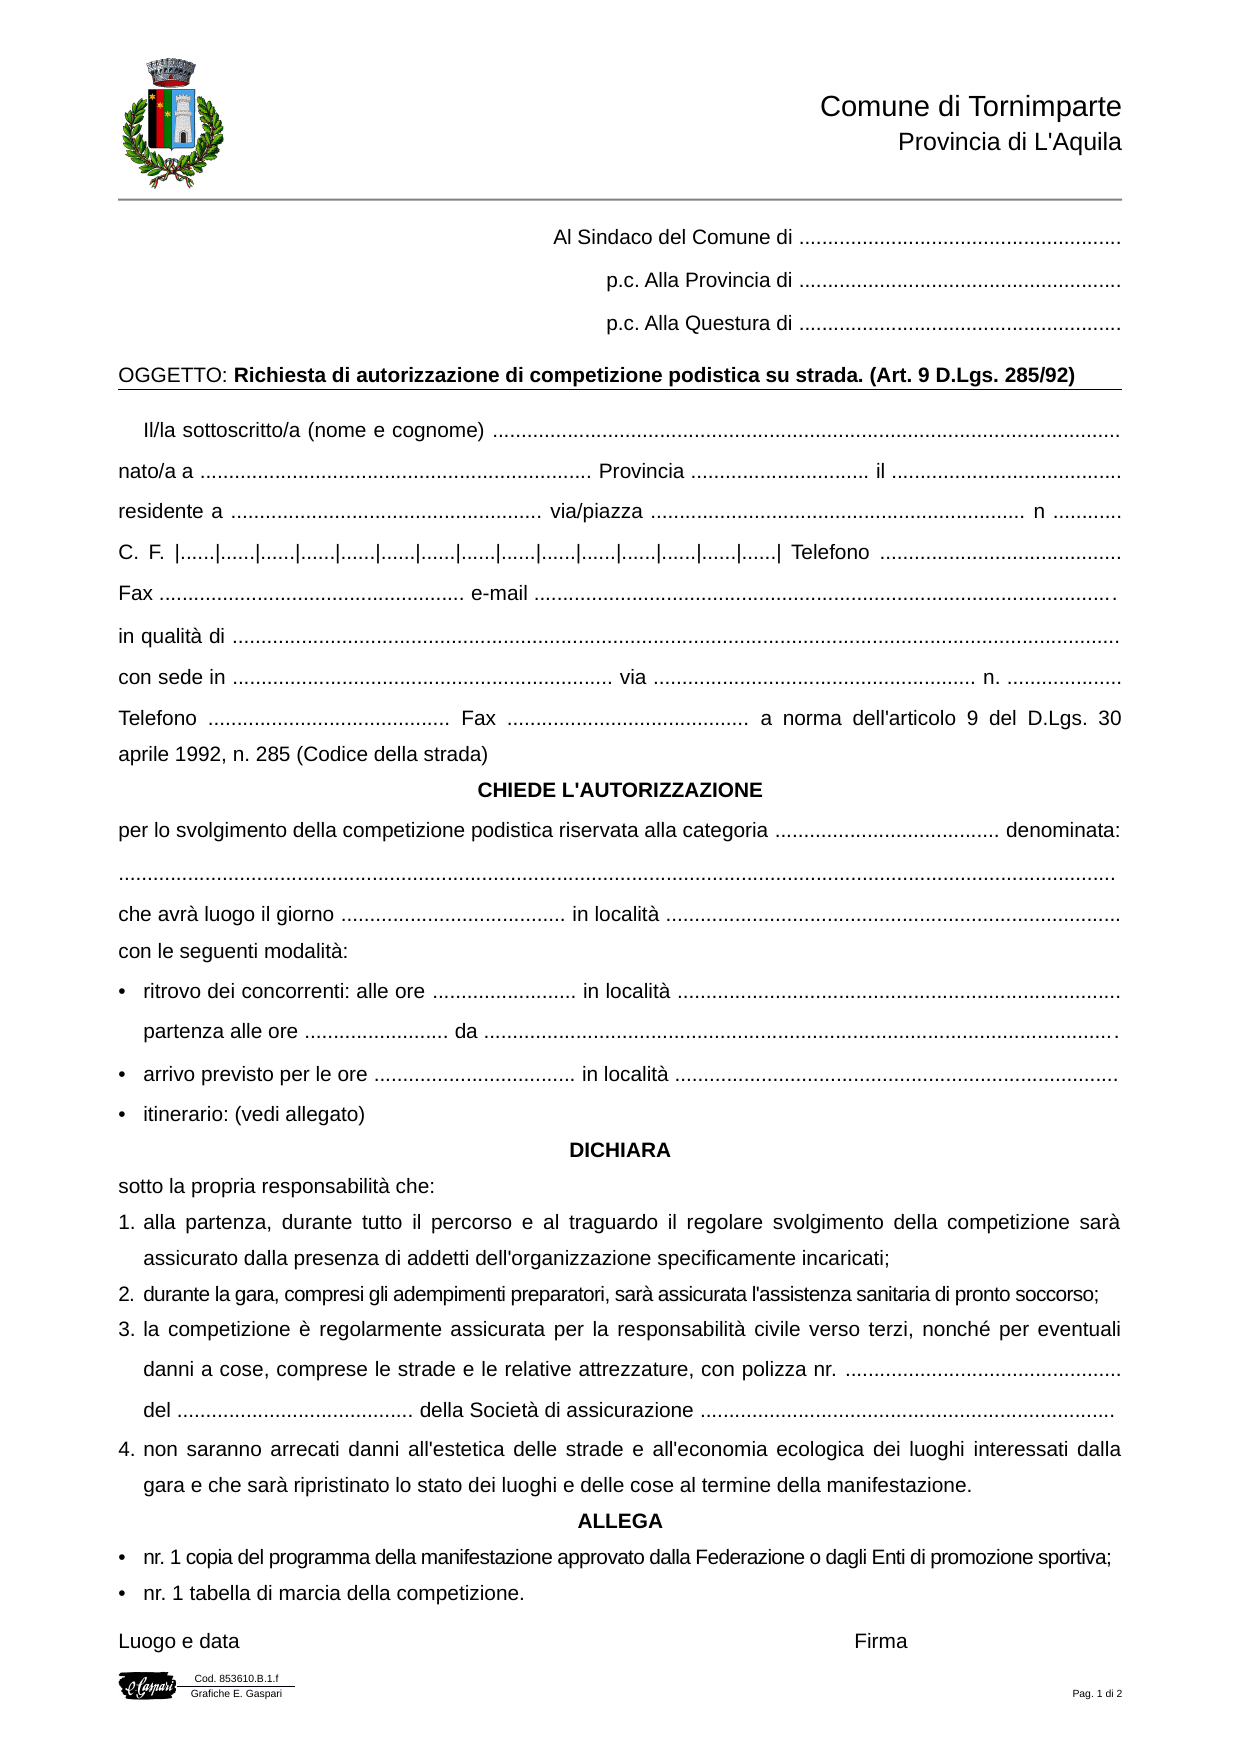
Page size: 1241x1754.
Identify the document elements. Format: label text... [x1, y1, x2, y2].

text Il/la sottoscritto/a (nome e cognome) ............................................................................................................. nato/a a .................................................................... Provincia ............................... il ........................................ residente a ...................................................... via/piazza ................................................................. n ............ C. F. |......|......|......|......|......|......|......|......|......|......|......|......|......|......|......| Telefono .......................................... Fax ..................................................... e-mail ..................................................................................................... [118, 414, 1122, 606]
text 2. durante la gara, compresi gli adempimenti preparatori, sarà assicurata l'assistenza sanitaria di pronto soccorso; [118, 1281, 1122, 1305]
text sotto la propria responsabilità che: [118, 1173, 1122, 1197]
text Luogo e data Firma [118, 1629, 1122, 1653]
text Comune di Tornimparte [224, 89, 1122, 122]
text ALLEGA [118, 1509, 1122, 1533]
picture [118, 1671, 177, 1700]
text 4. non saranno arrecati danni all'estetica delle strade e all'economia ecologica dei luoghi interessati dalla gara e che sarà ripristinato lo stato dei luoghi e delle cose al termine della manifestazione. [118, 1437, 1122, 1497]
text Al Sindaco del Comune di ........................................................ [546, 221, 1122, 250]
text • nr. 1 copia del programma della manifestazione approvato dalla Federazione o dagli Enti di promozione sportiva; [118, 1545, 1122, 1569]
text 3. la competizione è regolarmente assicurata per la responsabilità civile verso terzi, nonché per eventuali danni a cose, comprese le strade e le relative attrezzature, con polizza nr. ................................................ del ......................................... della Società di assicurazione ........................................................................ [118, 1317, 1122, 1423]
text • itinerario: (vedi allegato) [118, 1102, 1122, 1126]
text Provincia di L'Aquila [224, 127, 1122, 156]
text CHIEDE L'AUTORIZZAZIONE [118, 778, 1122, 802]
picture [122, 58, 224, 189]
text OGGETTO: Richiesta di autorizzazione di competizione podistica su strada. (Art. 9 D.Lgs. 285/92) [118, 363, 1122, 389]
text • arrivo previsto per le ore ................................... in località ............................................................................. [118, 1058, 1122, 1087]
text per lo svolgimento della competizione podistica riservata alla categoria ....................................... denominata: [118, 814, 1122, 843]
text p.c. Alla Questura di ........................................................ [546, 307, 1122, 336]
text p.c. Alla Provincia di ........................................................ [546, 264, 1122, 293]
text • nr. 1 tabella di marcia della competizione. [118, 1581, 1122, 1605]
text 1. alla partenza, durante tutto il percorso e al traguardo il regolare svolgimento della competizione sarà assicurato dalla presenza di addetti dell'organizzazione specificamente incaricati; [118, 1209, 1122, 1269]
text • ritrovo dei concorrenti: alle ore ......................... in località ............................................................................. partenza alle ore ......................... da .............................................................................................................. [118, 975, 1122, 1044]
text in qualità di .......................................................................................................................................................... con sede in .................................................................. via ........................................................ n. .................... Telefono .......................................... Fax .......................................... a norma dell'articolo 9 del D.Lgs. 30 aprile 1992, n. 285 (Codice della strada) [118, 620, 1122, 766]
text DICHIARA [118, 1138, 1122, 1162]
text ............................................................................................................................................................................. che avrà luogo il giorno ....................................... in località ............................................................................... con le seguenti modalità: [118, 857, 1122, 963]
